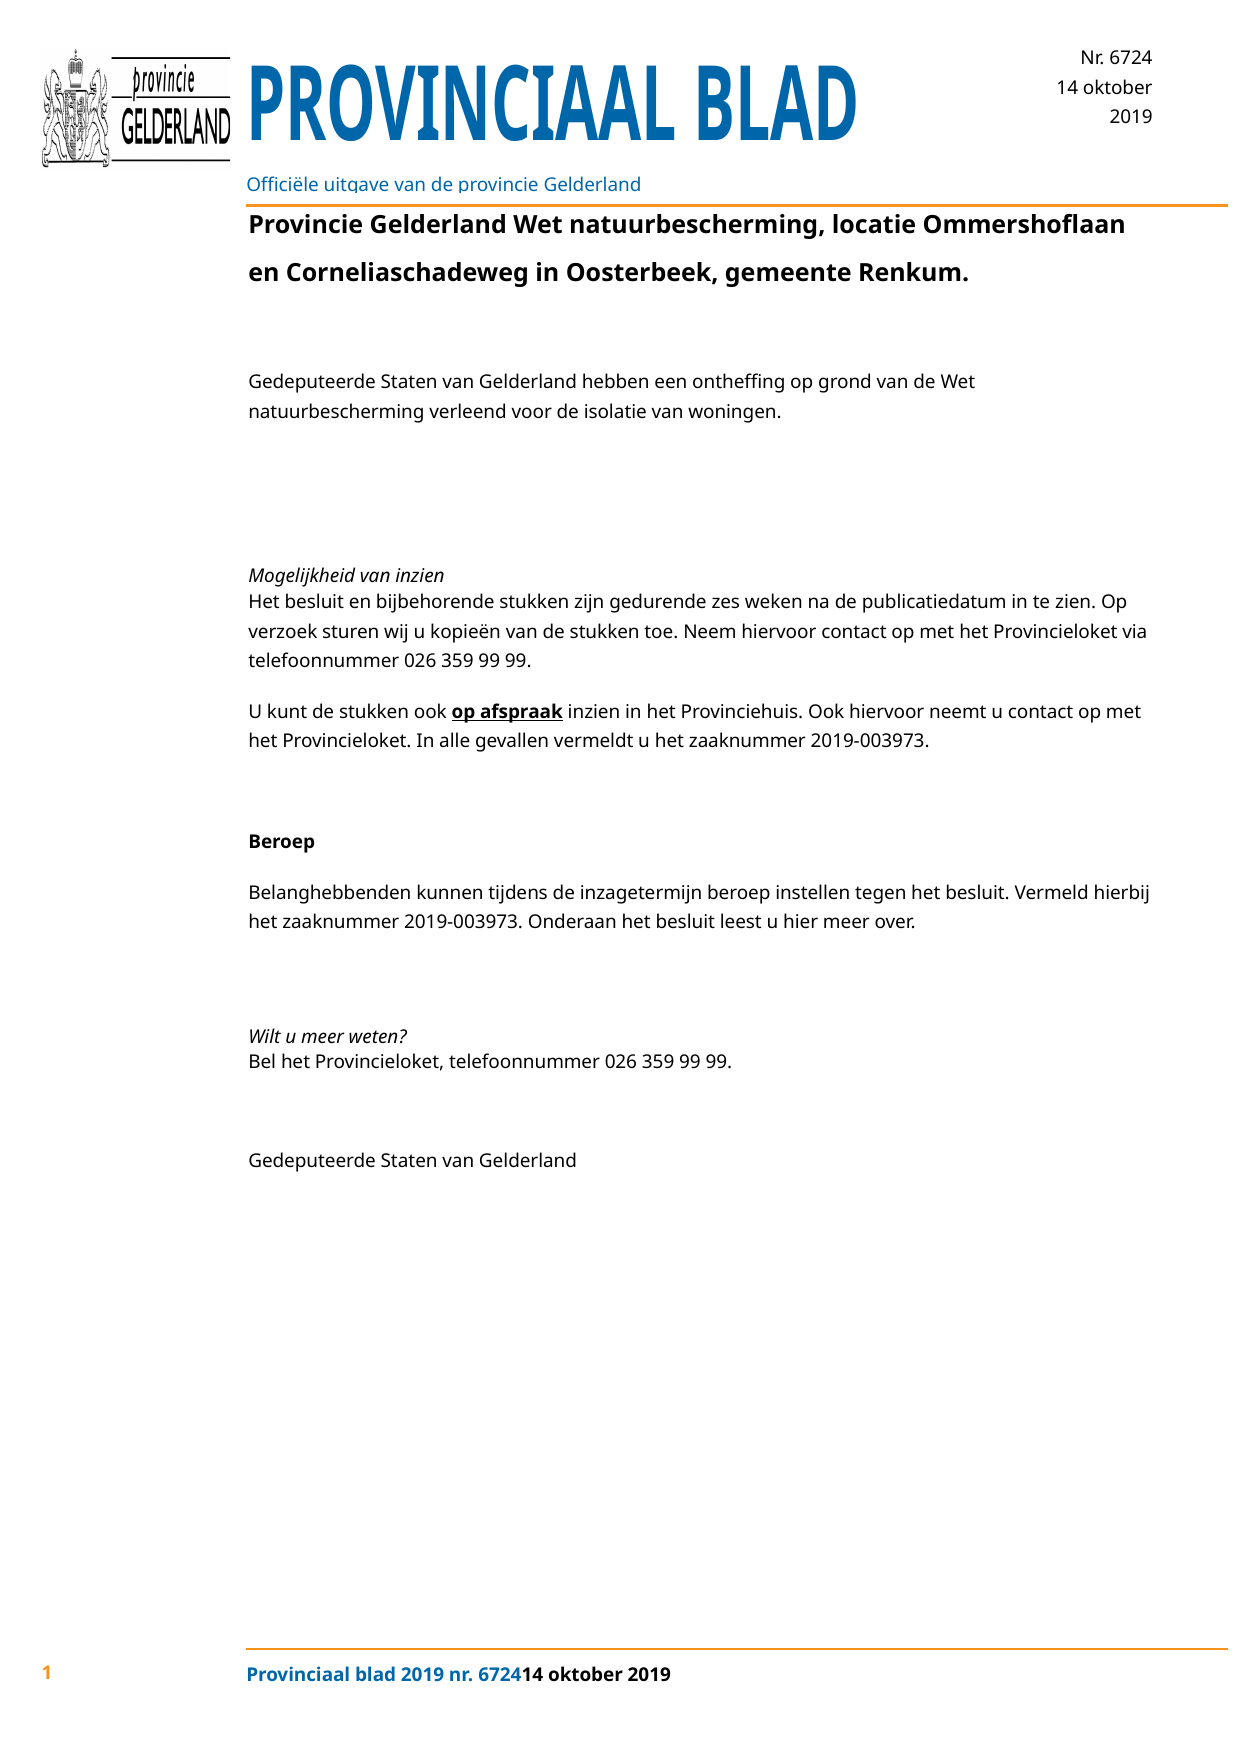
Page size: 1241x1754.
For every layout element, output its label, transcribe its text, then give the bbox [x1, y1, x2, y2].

text Belanghebbenden kunnen tijdens de inzagetermijn beroep instellen tegen het besluit. Vermeld hierbij het zaaknummer 2019-003973. Onderaan het besluit leest u hier meer over. [248, 879, 1152, 934]
text Beroep [248, 828, 1152, 854]
text Wilt u meer weten? [248, 1023, 1152, 1048]
text Het besluit en bijbehorende stukken zijn gedurende zes weken na de publicatiedatum in te zien. Op verzoek sturen wij u kopieën van de stukken toe. Neem hiervoor contact op met het Provincieloket via telefoonnummer 026 359 99 99. [248, 588, 1152, 673]
text Mogelijkheid van inzien [248, 563, 1152, 588]
text Provincie Gelderland Wet natuurbescherming, locatie Ommershoflaan en Corneliaschadeweg in Oosterbeek, gemeente Renkum. [248, 207, 1152, 288]
picture [41, 47, 231, 172]
text Gedeputeerde Staten van Gelderland hebben een ontheffing op grond van de Wet natuurbescherming verleend voor de isolatie van woningen. [248, 368, 1152, 424]
text U kunt de stukken ook op afspraak inzien in het Provinciehuis. Ook hiervoor neemt u contact op met het Provincieloket. In alle gevallen vermeldt u het zaaknummer 2019-003973. [248, 698, 1152, 753]
text Gedeputeerde Staten van Gelderland [248, 1147, 1152, 1172]
text Bel het Provincieloket, telefoonnummer 026 359 99 99. [248, 1048, 1152, 1074]
